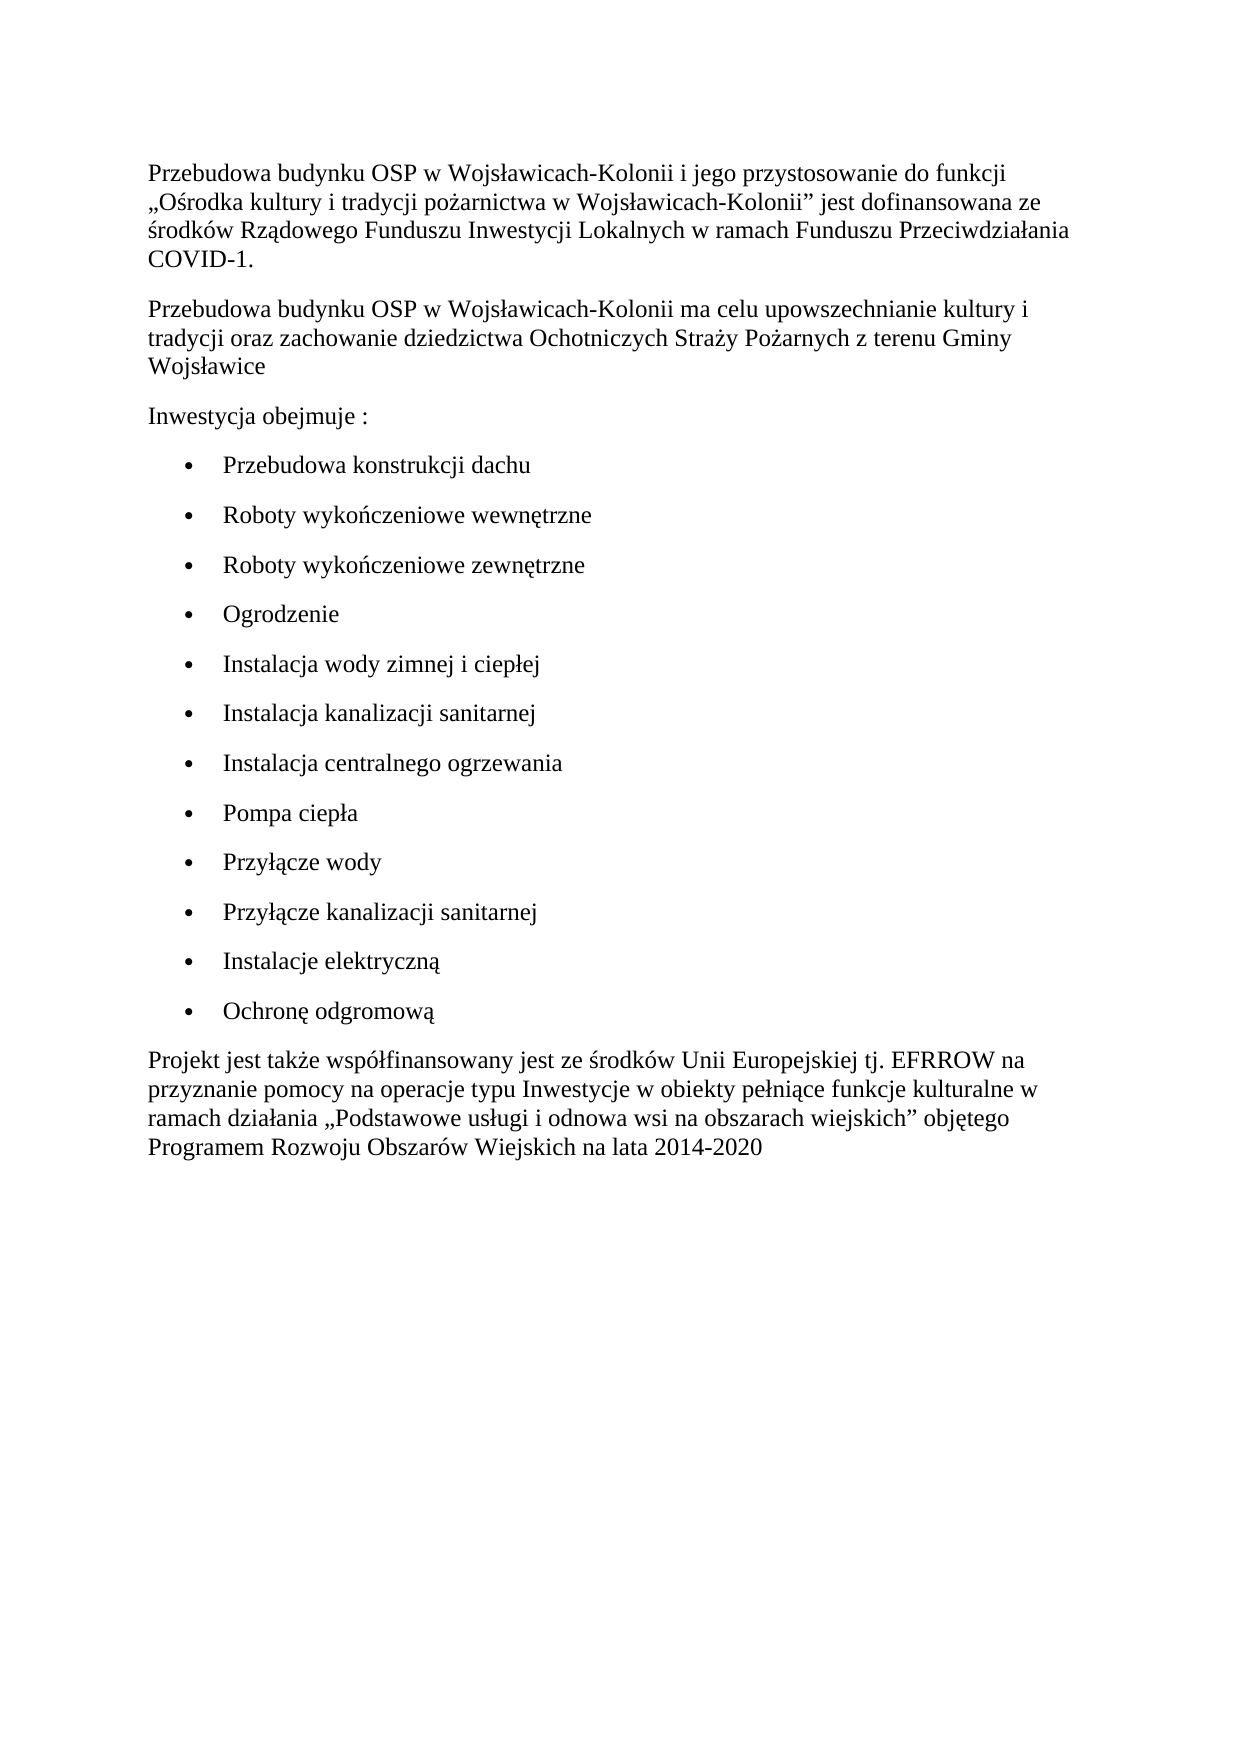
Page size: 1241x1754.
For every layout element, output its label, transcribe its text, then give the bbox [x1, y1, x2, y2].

list Ochronę odgromową [185, 996, 1093, 1025]
list Instalacja centralnego ogrzewania [185, 748, 1093, 777]
list Instalacja wody zimnej i ciepłej [185, 649, 1093, 678]
list Ogrodzenie [185, 599, 1093, 628]
text Przebudowa budynku OSP w Wojsławicach-Kolonii i jego przystosowanie do funkcji „Ośrodka kultury i tradycji pożarnictwa w Wojsławicach-Kolonii” jest dofinansowana ze środków Rządowego Funduszu Inwestycji Lokalnych w ramach Funduszu Przeciwdziałania COVID-1. [148, 158, 1093, 273]
list Przebudowa konstrukcji dachu [185, 451, 1093, 479]
text Przebudowa budynku OSP w Wojsławicach-Kolonii ma celu upowszechnianie kultury i tradycji oraz zachowanie dziedzictwa Ochotniczych Straży Pożarnych z terenu Gminy Wojsławice [148, 294, 1093, 380]
list Instalacje elektryczną [185, 946, 1093, 975]
list Roboty wykończeniowe zewnętrzne [185, 550, 1093, 578]
text Inwestycja obejmuje : [148, 401, 1093, 430]
list Przyłącze wody [185, 847, 1093, 876]
list Roboty wykończeniowe wewnętrzne [185, 500, 1093, 529]
list Przyłącze kanalizacji sanitarnej [185, 897, 1093, 926]
text Projekt jest także współfinansowany jest ze środków Unii Europejskiej tj. EFRROW na przyznanie pomocy na operacje typu Inwestycje w obiekty pełniące funkcje kulturalne w ramach działania „Podstawowe usługi i odnowa wsi na obszarach wiejskich” objętego Programem Rozwoju Obszarów Wiejskich na lata 2014-2020 [148, 1046, 1093, 1161]
list Instalacja kanalizacji sanitarnej [185, 698, 1093, 727]
list Pompa ciepła [185, 798, 1093, 826]
